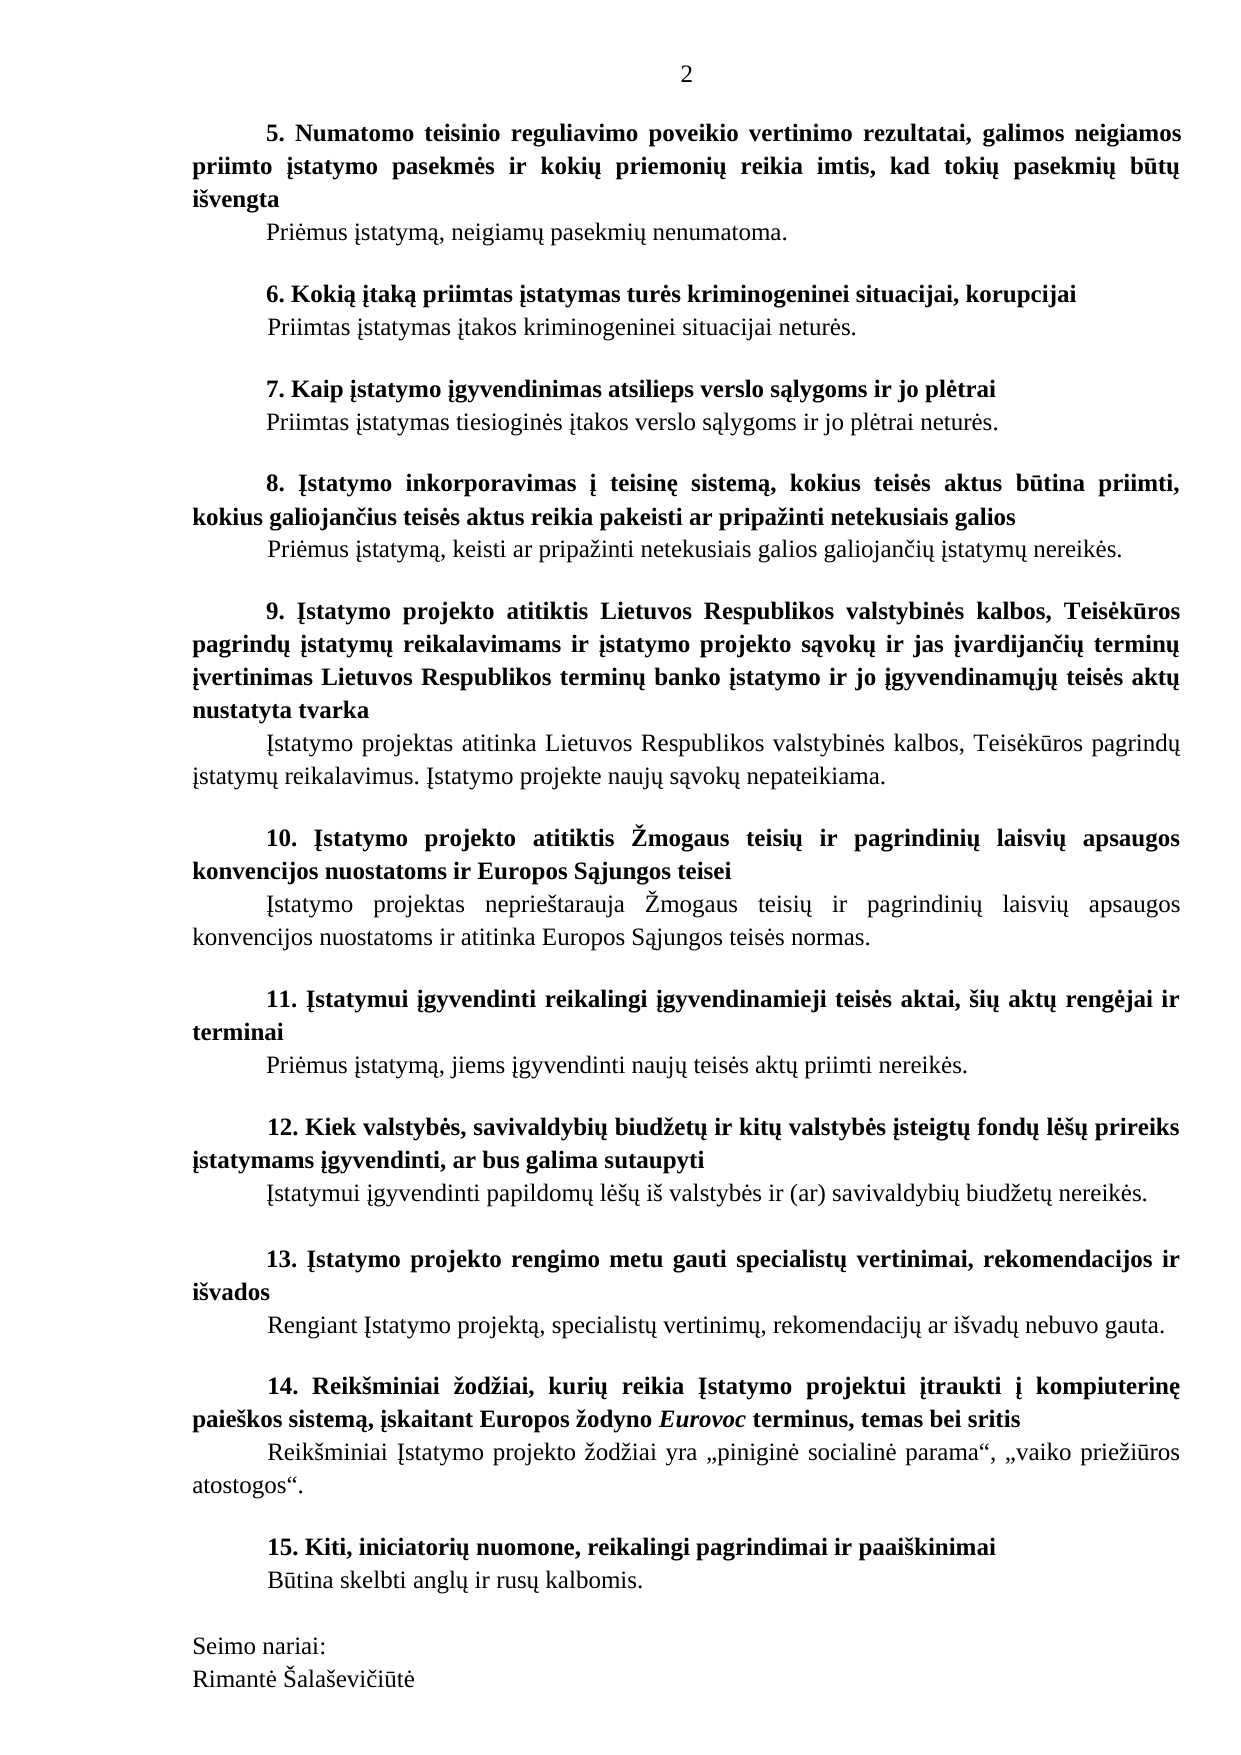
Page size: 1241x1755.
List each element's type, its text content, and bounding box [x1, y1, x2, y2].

text 15. Kiti, iniciatorių nuomone, reikalingi pagrindimai ir paaiškinimai [192, 1532, 1181, 1561]
text Priimtas įstatymas tiesioginės įtakos verslo sąlygoms ir jo plėtrai neturės. [192, 407, 1181, 436]
text 14. Reikšminiai žodžiai, kurių reikia Įstatymo projektui įtraukti į kompiuterinę paieškos sistemą, įskaitant Europos žodyno Eurovoc terminus, temas bei sritis [192, 1371, 1181, 1433]
text Būtina skelbti anglų ir rusų kalbomis. [192, 1565, 1181, 1594]
text 12. Kiek valstybės, savivaldybių biudžetų ir kitų valstybės įsteigtų fondų lėšų prireiks įstatymams įgyvendinti, ar bus galima sutaupyti [192, 1112, 1181, 1174]
text 13. Įstatymo projekto rengimo metu gauti specialistų vertinimai, rekomendacijos ir išvados [192, 1244, 1181, 1306]
text Priėmus įstatymą, jiems įgyvendinti naujų teisės aktų priimti nereikės. [192, 1050, 1181, 1079]
text Priėmus įstatymą, keisti ar pripažinti netekusiais galios galiojančių įstatymų nereikės. [192, 534, 1181, 563]
text Įstatymo projektas neprieštarauja Žmogaus teisių ir pagrindinių laisvių apsaugos konvencijos nuostatoms ir atitinka Europos Sąjungos teisės normas. [192, 889, 1181, 951]
text Įstatymo projektas atitinka Lietuvos Respublikos valstybinės kalbos, Teisėkūros pagrindų įstatymų reikalavimus. Įstatymo projekte naujų sąvokų nepateikiama. [192, 728, 1181, 790]
text 9. Įstatymo projekto atitiktis Lietuvos Respublikos valstybinės kalbos, Teisėkūros pagrindų įstatymų reikalavimams ir įstatymo projekto sąvokų ir jas įvardijančių terminų įvertinimas Lietuvos Respublikos terminų banko įstatymo ir jo įgyvendinamųjų teisės aktų nustatyta tvarka [192, 596, 1181, 724]
text 6. Kokią įtaką priimtas įstatymas turės kriminogeninei situacijai, korupcijai [192, 279, 1181, 308]
text 7. Kaip įstatymo įgyvendinimas atsilieps verslo sąlygoms ir jo plėtrai [192, 374, 1181, 402]
text Įstatymui įgyvendinti papildomų lėšų iš valstybės ir (ar) savivaldybių biudžetų nereikės. [192, 1178, 1181, 1207]
text Reikšminiai Įstatymo projekto žodžiai yra „piniginė socialinė parama“, „vaiko priežiūros atostogos“. [192, 1437, 1181, 1499]
text 8. Įstatymo inkorporavimas į teisinę sistemą, kokius teisės aktus būtina priimti, kokius galiojančius teisės aktus reikia pakeisti ar pripažinti netekusiais galios [192, 468, 1181, 530]
text 10. Įstatymo projekto atitiktis Žmogaus teisių ir pagrindinių laisvių apsaugos konvencijos nuostatoms ir Europos Sąjungos teisei [192, 823, 1181, 885]
text Rengiant Įstatymo projektą, specialistų vertinimų, rekomendacijų ar išvadų nebuvo gauta. [192, 1310, 1181, 1339]
text Seimo nariai: [192, 1631, 1181, 1660]
text 11. Įstatymui įgyvendinti reikalingi įgyvendinamieji teisės aktai, šių aktų rengėjai ir terminai [192, 984, 1181, 1046]
text Rimantė Šalaševičiūtė [192, 1664, 1181, 1693]
text Priėmus įstatymą, neigiamų pasekmių nenumatoma. [192, 217, 1181, 246]
text Priimtas įstatymas įtakos kriminogeninei situacijai neturės. [192, 312, 1181, 341]
text 5. Numatomo teisinio reguliavimo poveikio vertinimo rezultatai, galimos neigiamos priimto įstatymo pasekmės ir kokių priemonių reikia imtis, kad tokių pasekmių būtų išvengta [192, 118, 1181, 213]
